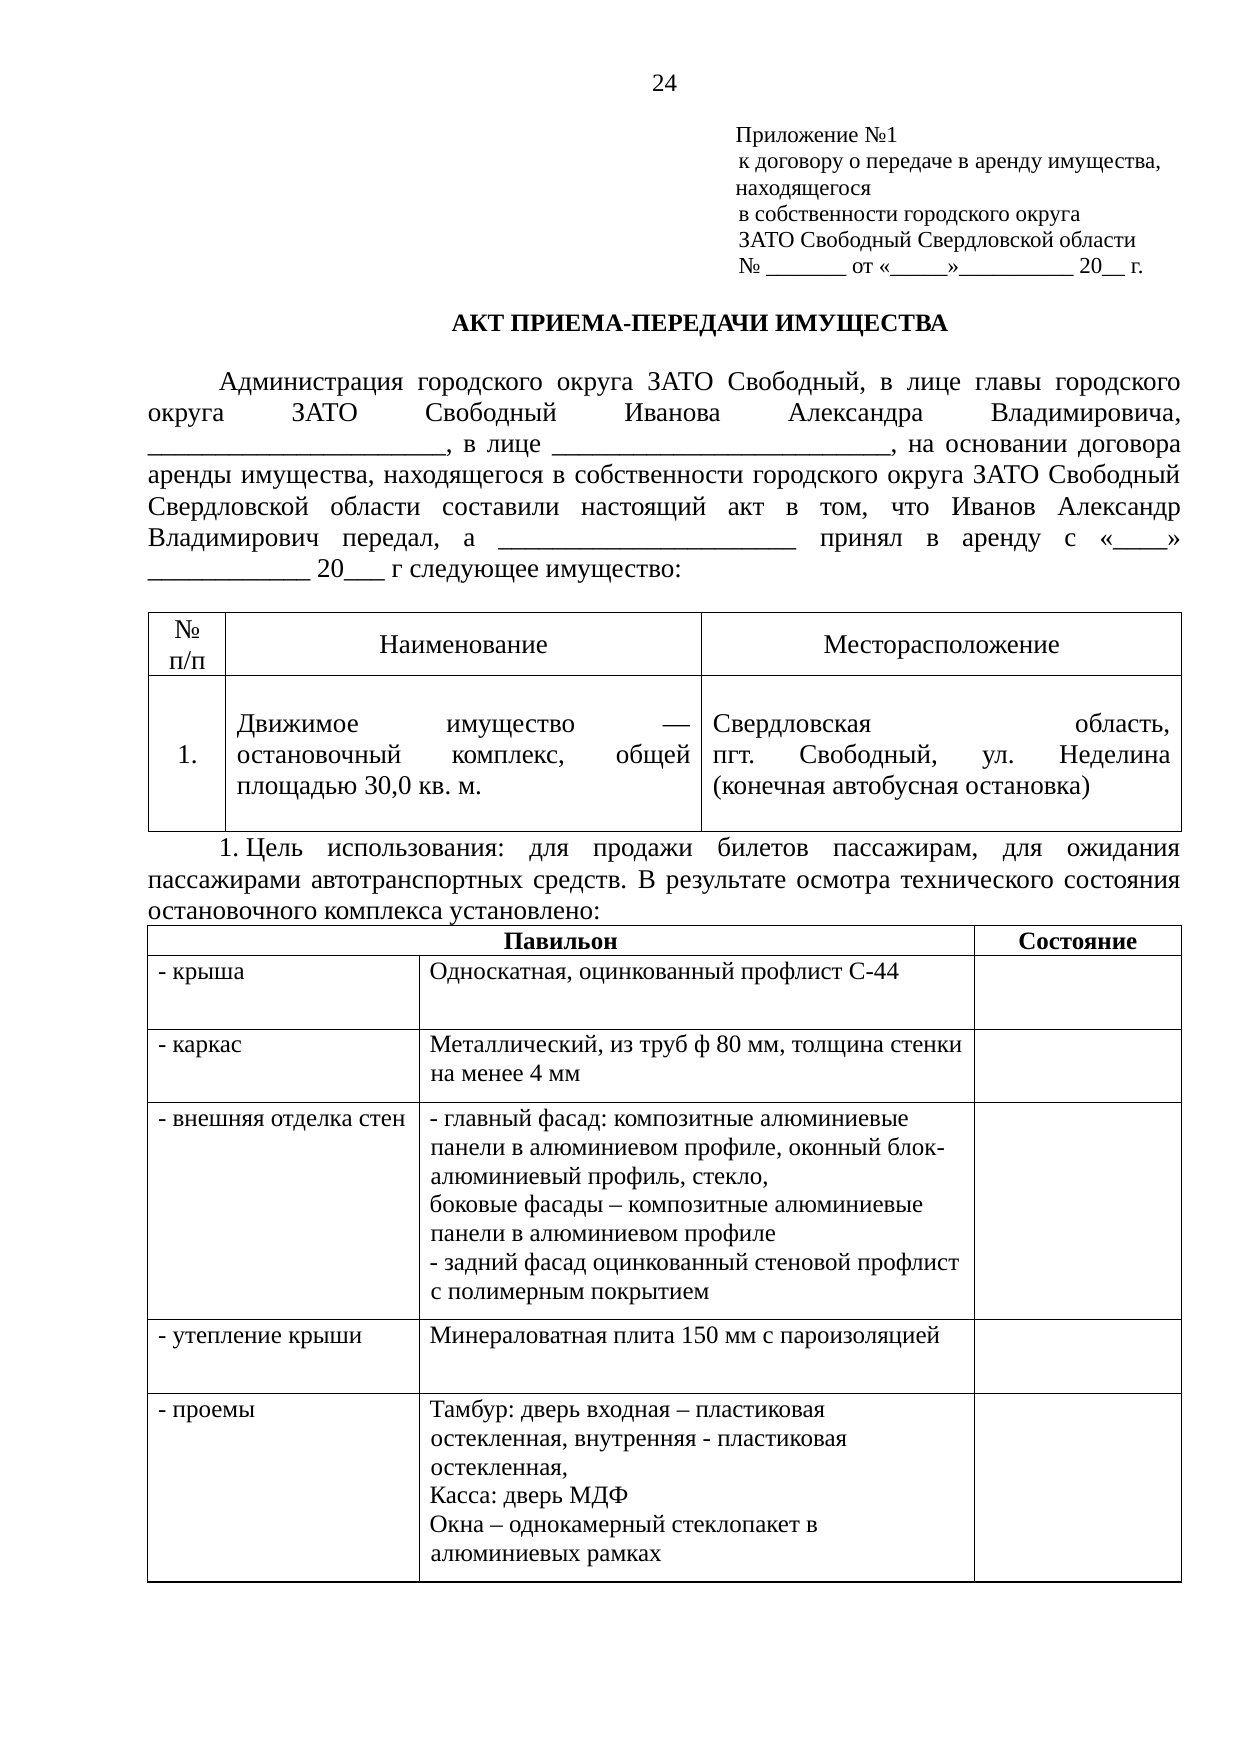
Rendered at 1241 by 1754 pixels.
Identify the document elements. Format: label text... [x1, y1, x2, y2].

text № _______ от «_____»__________ 20__ г. [148, 253, 1181, 279]
table_cell - крыша [148, 956, 419, 1028]
subtitle АКТ ПРИЕМА-ПЕРЕДАЧИ ИМУЩЕСТВА [148, 308, 1181, 336]
table_cell [975, 1030, 1181, 1102]
text Администрация городского округа ЗАТО Свободный, в лице главы городского округа ЗАТО Свободный Иванова Александра Владимировича, ______________________, в лице _________________________, на основании договора аренды имущества, находящегося в собственности городского округа ЗАТО Свободный Свердловской области составили настоящий акт в том, что Иванов Александр Владимирович передал, а ______________________ принял в аренду с «____» ____________ 20___ г следующее имущество: [148, 365, 1181, 583]
table_cell - каркас [148, 1030, 419, 1102]
table_cell [975, 1320, 1181, 1393]
table_cell Свердловская область, пгт. Свободный, ул. Неделина (конечная автобусная остановка) [702, 676, 1181, 831]
text к договору о передаче в аренду имущества, находящегося [148, 147, 1181, 200]
table_cell - главный фасад: композитные алюминиевые панели в алюминиевом профиле, оконный блок- алюминиевый профиль, стекло, боковые фасады – композитные алюминиевые панели в алюминиевом профиле - задний фасад оцинкованный стеновой профлист с полимерным покрытием [420, 1103, 974, 1319]
table_header № п/п [149, 613, 225, 675]
table_cell Металлический, из труб ф 80 мм, толщина стенки на менее 4 мм [420, 1030, 974, 1102]
table_cell [975, 1103, 1181, 1319]
table_cell - утепление крыши [148, 1320, 419, 1393]
table_header Месторасположение [702, 613, 1181, 675]
text в собственности городского округа [148, 200, 1181, 226]
table_cell [975, 1394, 1181, 1581]
table_cell Односкатная, оцинкованный профлист С-44 [420, 956, 974, 1028]
text Приложение №1 [148, 121, 1181, 147]
text ЗАТО Свободный Свердловской области [148, 226, 1181, 253]
text 1. Цель использования: для продажи билетов пассажирам, для ожидания пассажирами автотранспортных средств. В результате осмотра технического состояния остановочного комплекса установлено: [148, 832, 1181, 925]
table_header Состояние [975, 926, 1181, 955]
table_cell - проемы [148, 1394, 419, 1581]
table_cell [975, 956, 1181, 1028]
table_cell 1. [149, 676, 225, 831]
table_cell Движимое имущество — остановочный комплекс, общей площадью 30,0 кв. м. [226, 676, 701, 831]
table_cell - внешняя отделка стен [148, 1103, 419, 1319]
table_cell Минераловатная плита 150 мм с пароизоляцией [420, 1320, 974, 1393]
table_header Наименование [226, 613, 701, 675]
table_header Павильон [148, 926, 974, 955]
table_cell Тамбур: дверь входная – пластиковая остекленная, внутренняя - пластиковая остекленная, Касса: дверь МДФ Окна – однокамерный стеклопакет в алюминиевых рамках [420, 1394, 974, 1581]
